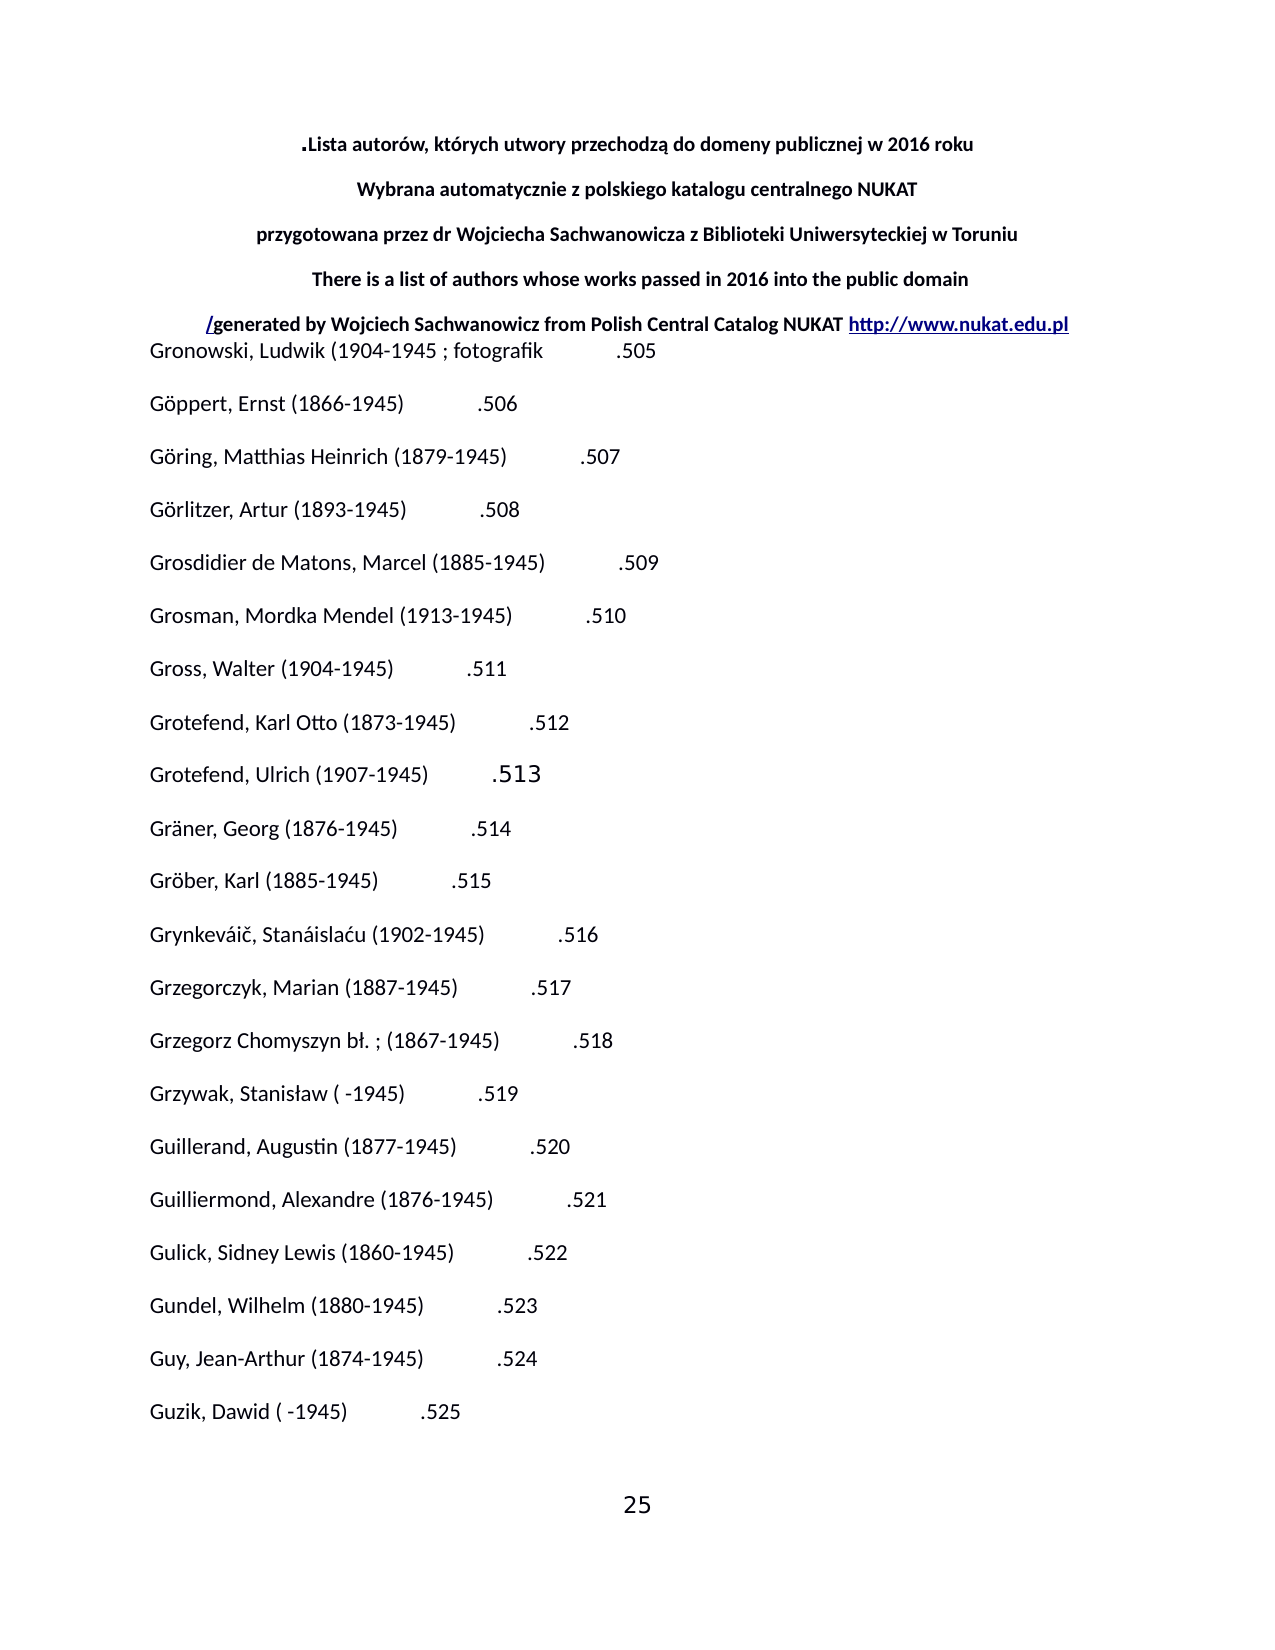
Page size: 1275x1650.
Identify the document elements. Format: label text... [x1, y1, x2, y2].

list Grzegorz Chomyszyn bł. ; (1867-1945) [150, 1026, 1087, 1054]
list Grotefend, Ulrich (1907-1945) [150, 761, 1087, 789]
list Guilliermond, Alexandre (1876-1945) [150, 1185, 1087, 1213]
list Guzik, Dawid ( -1945) [150, 1397, 1087, 1425]
list Gross, Walter (1904-1945) [150, 654, 1087, 683]
list Göppert, Ernst (1866-1945) [150, 389, 1087, 417]
list Gronowski, Ludwik (1904-1945 ; fotografik [150, 336, 1087, 364]
list Grotefend, Karl Otto (1873-1945) [150, 708, 1087, 736]
list Grzegorczyk, Marian (1887-1945) [150, 973, 1087, 1001]
list Görlitzer, Artur (1893-1945) [150, 496, 1087, 523]
list Göring, Matthias Heinrich (1879-1945) [150, 442, 1087, 471]
list Gräner, Georg (1876-1945) [150, 814, 1087, 842]
list Gröber, Karl (1885-1945) [150, 867, 1087, 895]
list Grosdidier de Matons, Marcel (1885-1945) [150, 548, 1087, 577]
list Grosman, Mordka Mendel (1913-1945) [150, 602, 1087, 629]
list Grynkeváič, Stanáislaću (1902-1945) [150, 920, 1087, 948]
list Grzywak, Stanisław ( -1945) [150, 1079, 1087, 1107]
list Guillerand, Augustin (1877-1945) [150, 1132, 1087, 1160]
list Gundel, Wilhelm (1880-1945) [150, 1291, 1087, 1319]
list Guy, Jean-Arthur (1874-1945) [150, 1344, 1087, 1372]
list Gulick, Sidney Lewis (1860-1945) [150, 1238, 1087, 1266]
